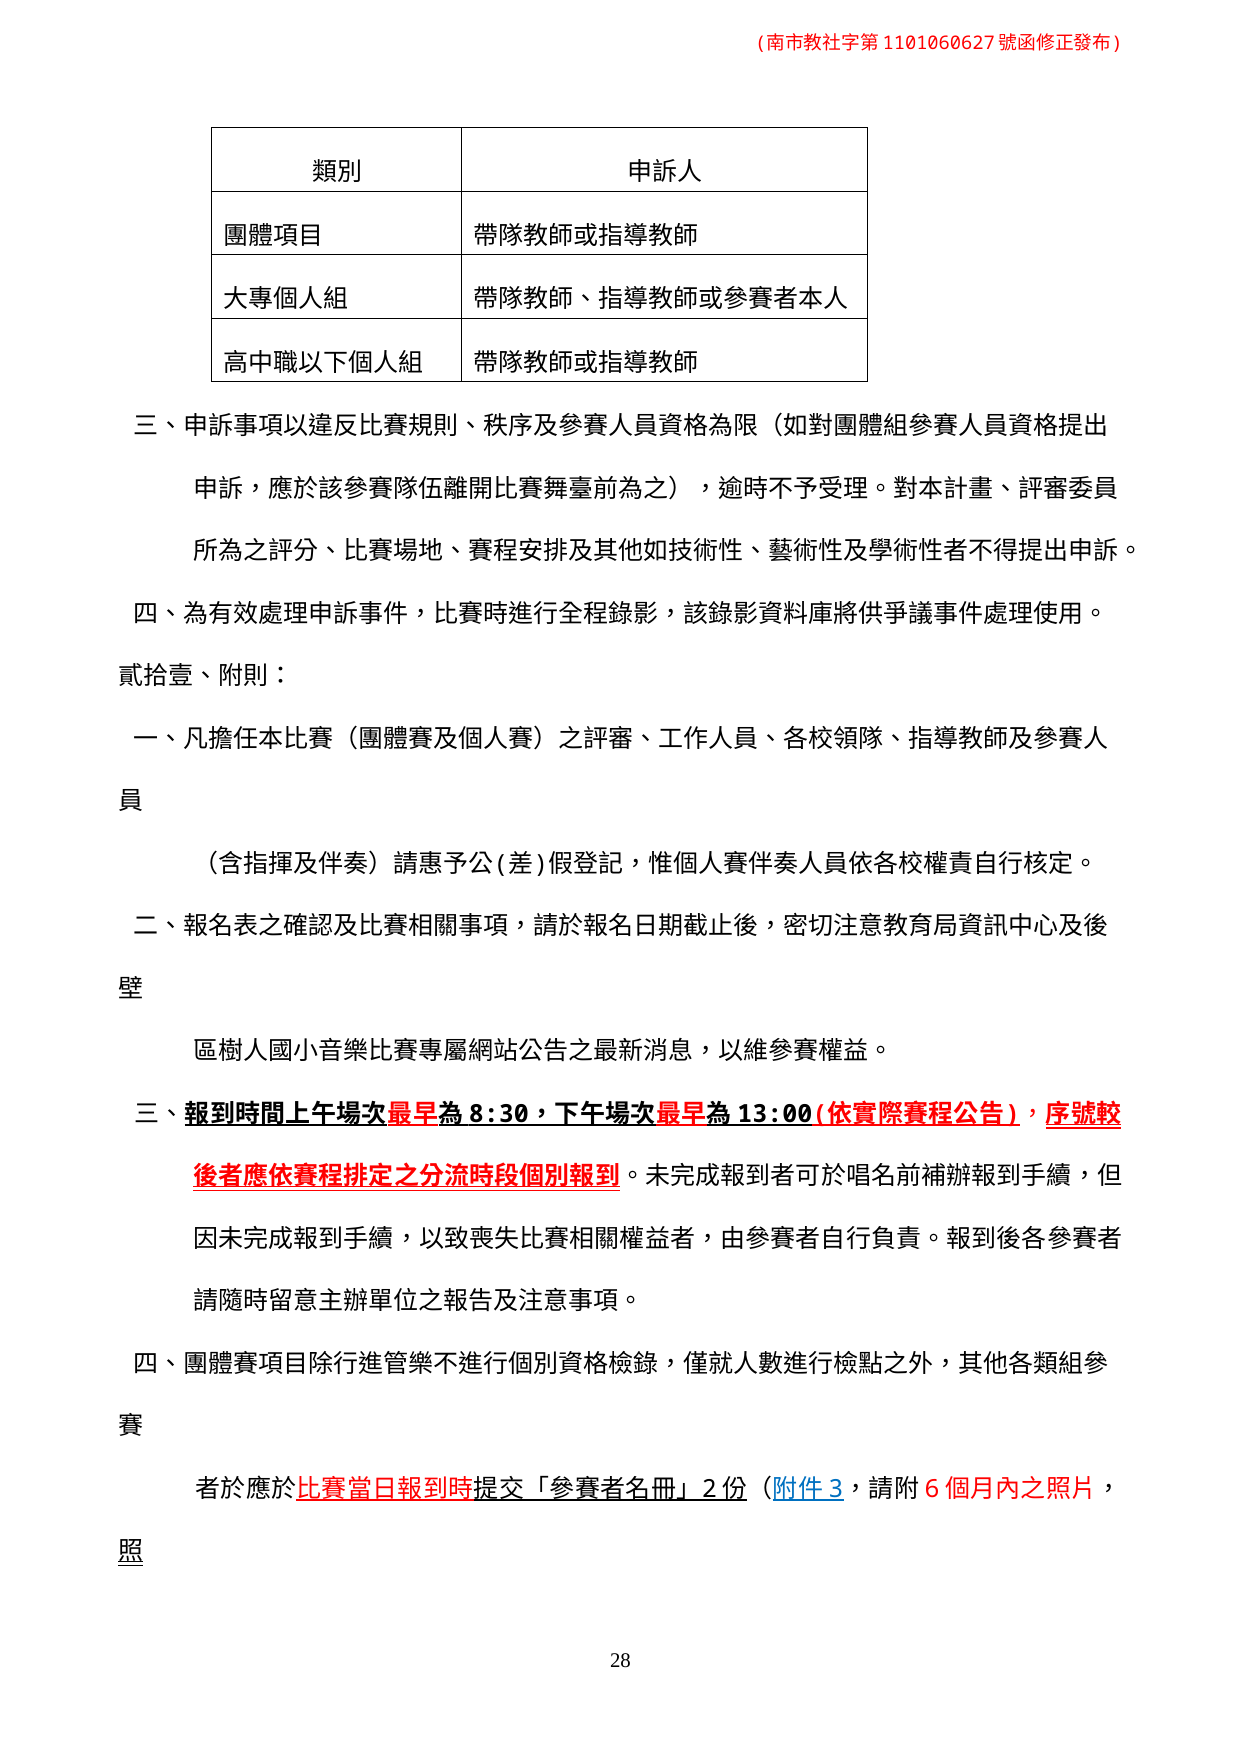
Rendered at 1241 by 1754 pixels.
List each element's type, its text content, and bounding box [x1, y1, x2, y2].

text 三、報到時間上午場次最早為8:30，下午場次最早為13:00(依實際賽程公告)，序號較後者應依賽程排定之分流時段個別報到。未完成報到者可於唱名前補辦報到手續，但因未完成報到手續，以致喪失比賽相關權益者，由參賽者自行負責。報到後各參賽者請隨時留意主辦單位之報告及注意事項。 [118, 1070, 1122, 1320]
table_cell 帶隊教師或指導教師 [462, 319, 867, 381]
text 所為之評分、比賽場地、賽程安排及其他如技術性、藝術性及學術性者不得提出申訴。 [118, 507, 1122, 570]
text 二、報名表之確認及比賽相關事項，請於報名日期截止後，密切注意教育局資訊中心及後壁 [118, 882, 1122, 1007]
text 一、凡擔任本比賽（團體賽及個人賽）之評審、工作人員、各校領隊、指導教師及參賽人員 [118, 695, 1122, 820]
text 三、申訴事項以違反比賽規則、秩序及參賽人員資格為限（如對團體組參賽人員資格提出 [118, 382, 1122, 445]
table_cell 帶隊教師、指導教師或參賽者本人 [462, 255, 867, 318]
text 四、為有效處理申訴事件，比賽時進行全程錄影，該錄影資料庫將供爭議事件處理使用。 [118, 570, 1122, 632]
text 者於應於比賽當日報到時提交「參賽者名冊」2份（附件3，請附6個月內之照片，照 [118, 1445, 1122, 1570]
table_header 類別 [212, 128, 461, 191]
table_cell 帶隊教師或指導教師 [462, 192, 867, 254]
table_cell 高中職以下個人組 [212, 319, 461, 381]
table_header 申訴人 [462, 128, 867, 191]
table_cell 團體項目 [212, 192, 461, 254]
table_cell 大專個人組 [212, 255, 461, 318]
text 區樹人國小音樂比賽專屬網站公告之最新消息，以維參賽權益。 [118, 1007, 1122, 1070]
text 申訴，應於該參賽隊伍離開比賽舞臺前為之），逾時不予受理。對本計畫、評審委員 [118, 445, 1122, 507]
text 貳拾壹、附則： [118, 632, 1122, 695]
text （含指揮及伴奏）請惠予公(差)假登記，惟個人賽伴奏人員依各校權責自行核定。 [118, 820, 1122, 882]
text 四、團體賽項目除行進管樂不進行個別資格檢錄，僅就人數進行檢點之外，其他各類組參賽 [118, 1320, 1122, 1445]
